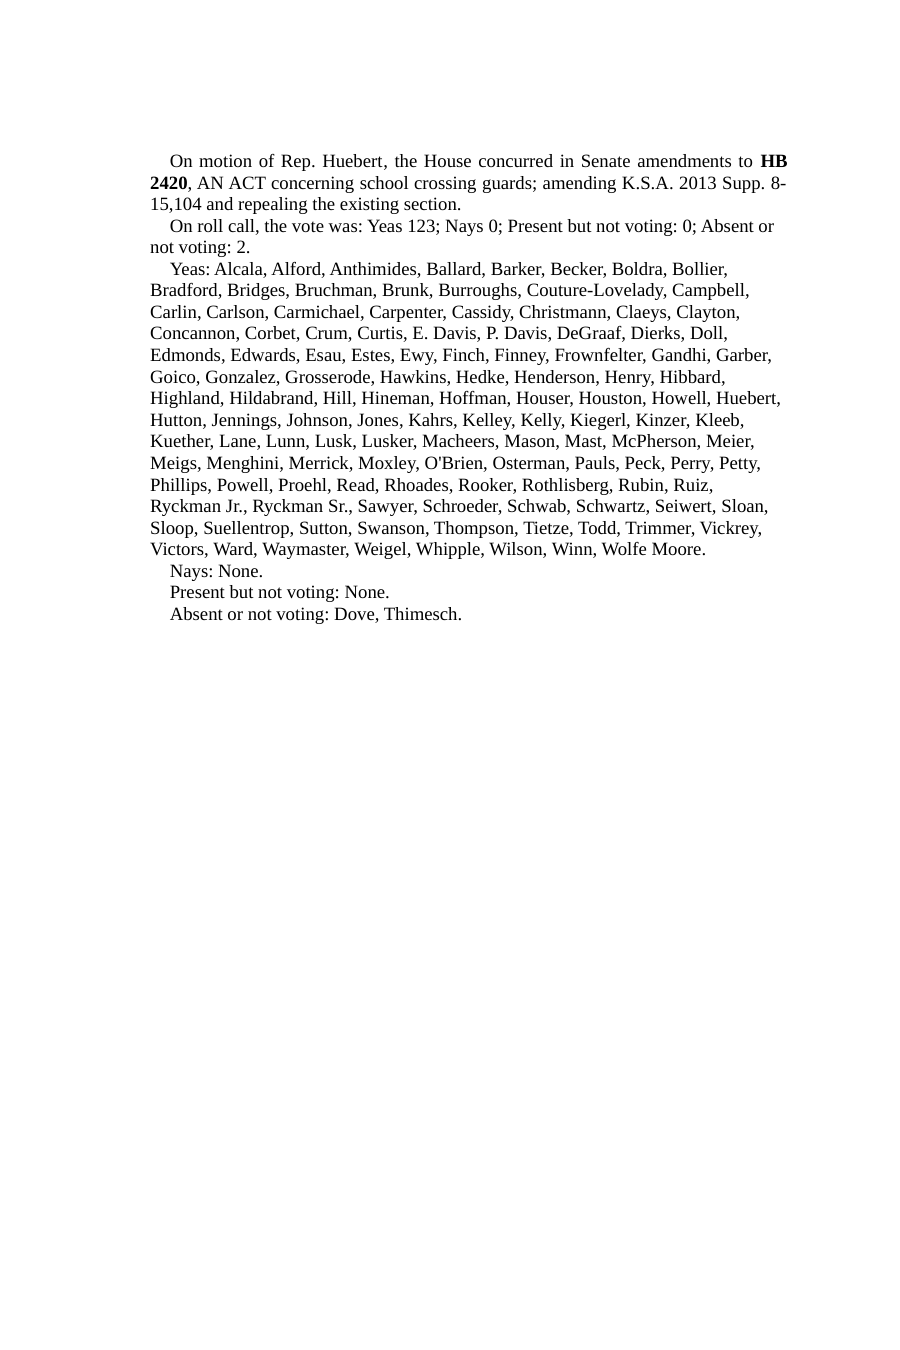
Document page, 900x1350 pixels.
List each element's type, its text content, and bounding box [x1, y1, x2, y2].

text Present but not voting: None. [150, 581, 787, 603]
text On motion of Rep. Huebert, the House concurred in Senate amendments to HB 2420, AN ACT concerning school crossing guards; amending K.S.A. 2013 Supp. 8-15,104 and repealing the existing section. [150, 150, 787, 215]
text Absent or not voting: Dove, Thimesch. [150, 603, 787, 624]
text Yeas: Alcala, Alford, Anthimides, Ballard, Barker, Becker, Boldra, Bollier, Bradford, Bridges, Bruchman, Brunk, Burroughs, Couture-Lovelady, Campbell, Carlin, Carlson, Carmichael, Carpenter, Cassidy, Christmann, Claeys, Clayton, Concannon, Corbet, Crum, Curtis, E. Davis, P. Davis, DeGraaf, Dierks, Doll, Edmonds, Edwards, Esau, Estes, Ewy, Finch, Finney, Frownfelter, Gandhi, Garber, Goico, Gonzalez, Grosserode, Hawkins, Hedke, Henderson, Henry, Hibbard, Highland, Hildabrand, Hill, Hineman, Hoffman, Houser, Houston, Howell, Huebert, Hutton, Jennings, Johnson, Jones, Kahrs, Kelley, Kelly, Kiegerl, Kinzer, Kleeb, Kuether, Lane, Lunn, Lusk, Lusker, Macheers, Mason, Mast, McPherson, Meier, Meigs, Menghini, Merrick, Moxley, O'Brien, Osterman, Pauls, Peck, Perry, Petty, Phillips, Powell, Proehl, Read, Rhoades, Rooker, Rothlisberg, Rubin, Ruiz, Ryckman Jr., Ryckman Sr., Sawyer, Schroeder, Schwab, Schwartz, Seiwert, Sloan, Sloop, Suellentrop, Sutton, Swanson, Thompson, Tietze, Todd, Trimmer, Vickrey, Victors, Ward, Waymaster, Weigel, Whipple, Wilson, Winn, Wolfe Moore. [150, 258, 787, 560]
text On roll call, the vote was: Yeas 123; Nays 0; Present but not voting: 0; Absent or not voting: 2. [150, 215, 787, 258]
text Nays: None. [150, 560, 787, 581]
